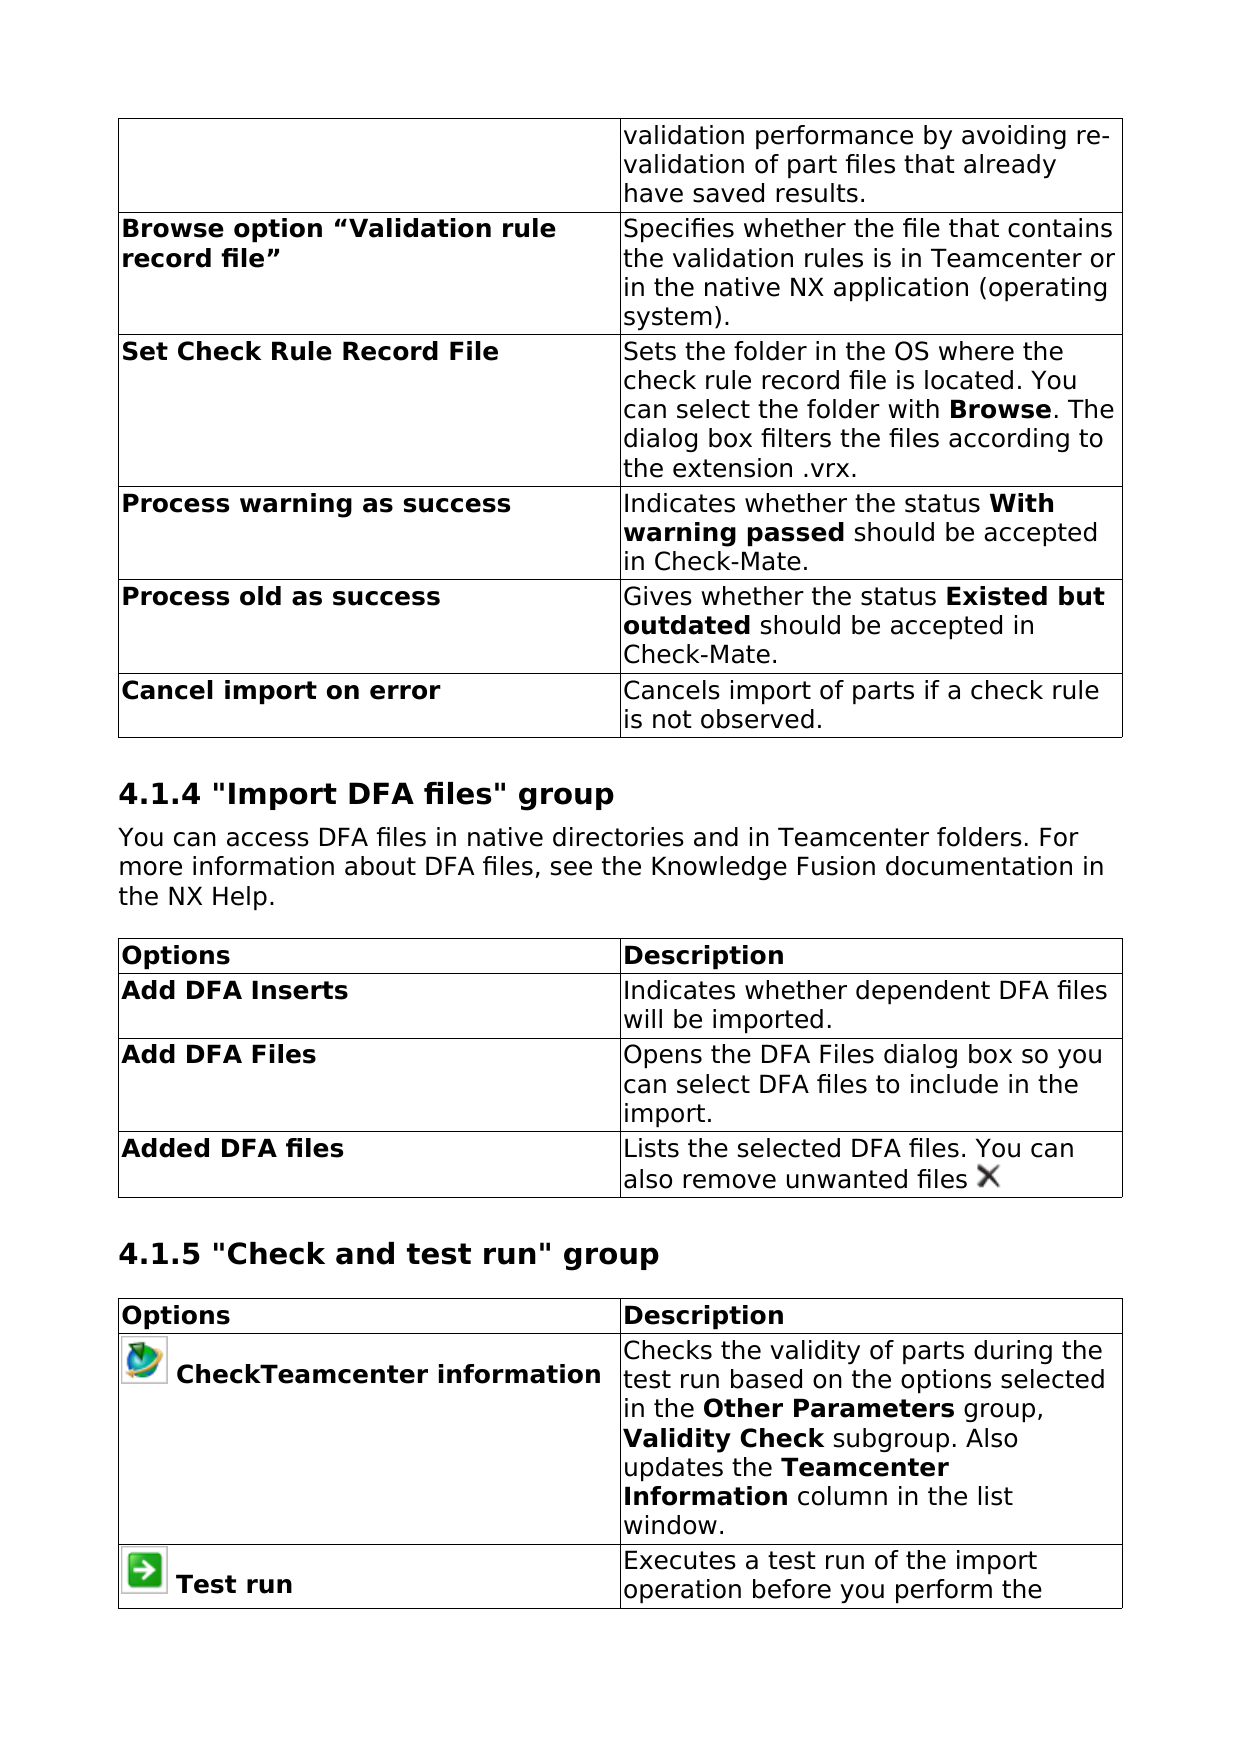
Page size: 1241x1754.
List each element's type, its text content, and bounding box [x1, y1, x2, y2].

table_cell Test run [119, 1545, 620, 1608]
table_cell Added DFA files [119, 1132, 620, 1197]
table_cell [119, 119, 620, 212]
table_cell Indicates whether dependent DFA files will be imported. [621, 974, 1122, 1038]
table_header Options [119, 939, 620, 973]
table_cell Process old as success [119, 580, 620, 673]
table_cell Lists the selected DFA files. You can also remove unwanted files [621, 1132, 1122, 1197]
table_cell Add DFA Files [119, 1039, 620, 1131]
text You can access DFA files in native directories and in Teamcenter folders. For more information about DFA files, see the Knowledge Fusion documentation in the NX Help. [118, 823, 1122, 911]
subtitle 4.1.5 "Check and test run" group [118, 1237, 1122, 1271]
table_cell Indicates whether the status With warning passed should be accepted in Check-Mate. [621, 487, 1122, 579]
table_header Description [621, 1299, 1122, 1333]
table_cell Cancels import of parts if a check rule is not observed. [621, 674, 1122, 737]
subtitle 4.1.4 "Import DFA files" group [118, 777, 1122, 811]
table_header Description [621, 939, 1122, 973]
table_header Options [119, 1299, 620, 1333]
picture [976, 1163, 1002, 1189]
table_cell Sets the folder in the OS where the check rule record file is located. You can select the folder with Browse. The dialog box filters the files according to the extension .vrx. [621, 335, 1122, 486]
table_cell Gives whether the status Existed but outdated should be accepted in Check-Mate. [621, 580, 1122, 673]
table_cell Opens the DFA Files dialog box so you can select DFA files to include in the import. [621, 1039, 1122, 1131]
table_cell Checks the validity of parts during the test run based on the options selected in the Other Parameters group, Validity Check subgroup. Also updates the Teamcenter Information column in the list window. [621, 1334, 1122, 1543]
table_cell Specifies whether the file that contains the validation rules is in Teamcenter or in the native NX application (operating system). [621, 213, 1122, 334]
picture [121, 1336, 168, 1384]
table_cell Add DFA Inserts [119, 974, 620, 1038]
table_cell Process warning as success [119, 487, 620, 579]
table_cell Executes a test run of the import operation before you perform the [621, 1545, 1122, 1608]
table_cell validation performance by avoiding re-validation of part files that already have saved results. [621, 119, 1122, 212]
picture [121, 1546, 168, 1594]
table_cell Browse option “Validation rule record file” [119, 213, 620, 334]
table_cell Set Check Rule Record File [119, 335, 620, 486]
table_cell CheckTeamcenter information [119, 1334, 620, 1543]
table_cell Cancel import on error [119, 674, 620, 737]
